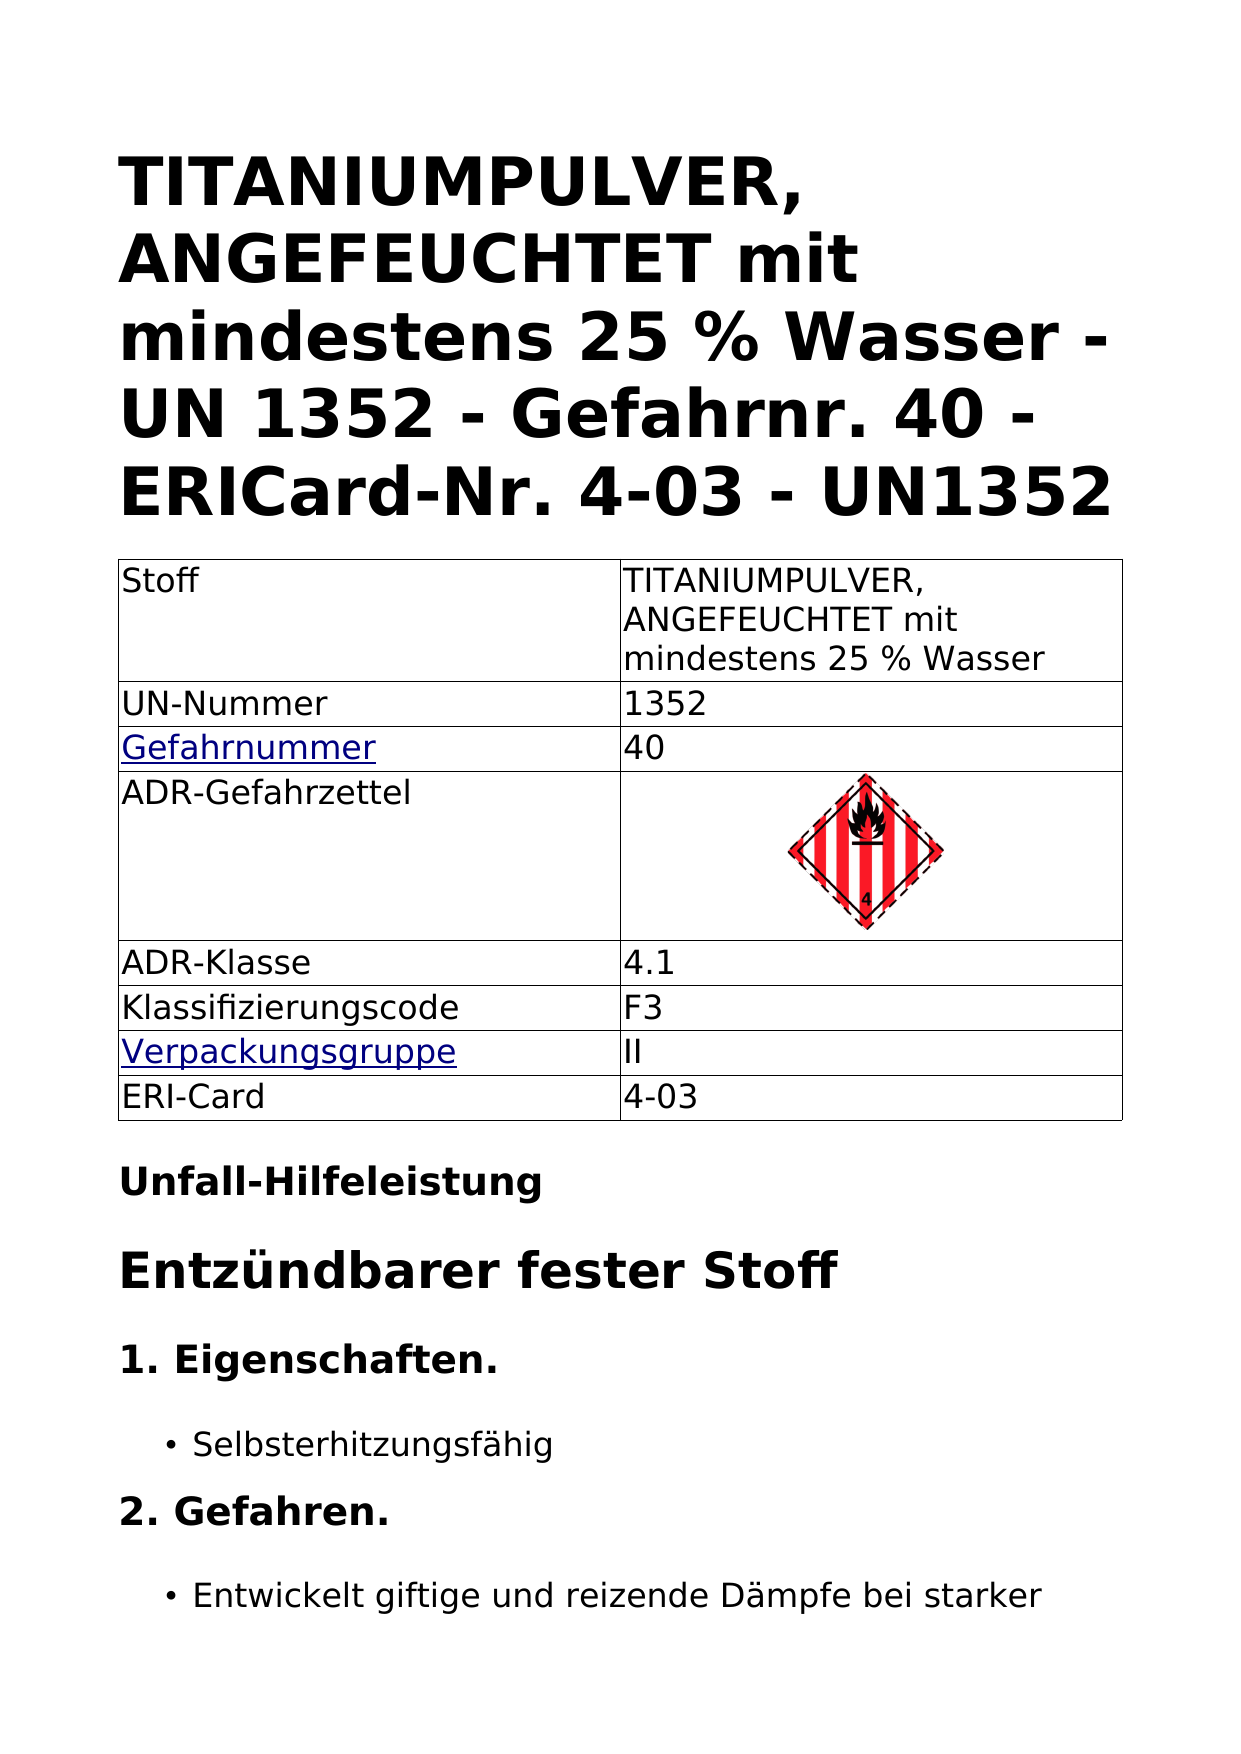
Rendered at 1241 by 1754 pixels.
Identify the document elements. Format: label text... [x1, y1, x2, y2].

table_cell 1352 [621, 682, 1122, 726]
list Selbsterhitzungsfähig [177, 1425, 1122, 1464]
table_cell Verpackungsgruppe [119, 1031, 620, 1075]
subtitle TITANIUMPULVER, ANGEFEUCHTET mit mindestens 25 % Wasser - UN 1352 - Gefahrnr. 40 - ERICard-Nr. 4-03 - UN1352 [118, 143, 1122, 531]
subtitle 2. Gefahren. [118, 1489, 1122, 1534]
table_cell ERI-Card [119, 1076, 620, 1119]
subtitle Unfall-Hilfeleistung [118, 1159, 1122, 1204]
table_cell 40 [621, 727, 1122, 771]
table_cell Klassifizierungscode [119, 986, 620, 1030]
table_cell ADR-Klasse [119, 941, 620, 985]
table_header TITANIUMPULVER, ANGEFEUCHTET mit mindestens 25 % Wasser [621, 560, 1122, 681]
list Entwickelt giftige und reizende Dämpfe bei starker [177, 1576, 1122, 1615]
table_cell F3 [621, 986, 1122, 1030]
table_cell 4-03 [621, 1076, 1122, 1119]
picture [787, 773, 944, 930]
subtitle Entzündbarer fester Stoff [118, 1242, 1122, 1300]
table_cell [621, 772, 1122, 940]
table_cell 4.1 [621, 941, 1122, 985]
table_cell Gefahrnummer [119, 727, 620, 771]
subtitle 1. Eigenschaften. [118, 1338, 1122, 1383]
table_cell II [621, 1031, 1122, 1075]
table_cell ADR-Gefahrzettel [119, 772, 620, 940]
table_cell UN-Nummer [119, 682, 620, 726]
table_header Stoff [119, 560, 620, 681]
